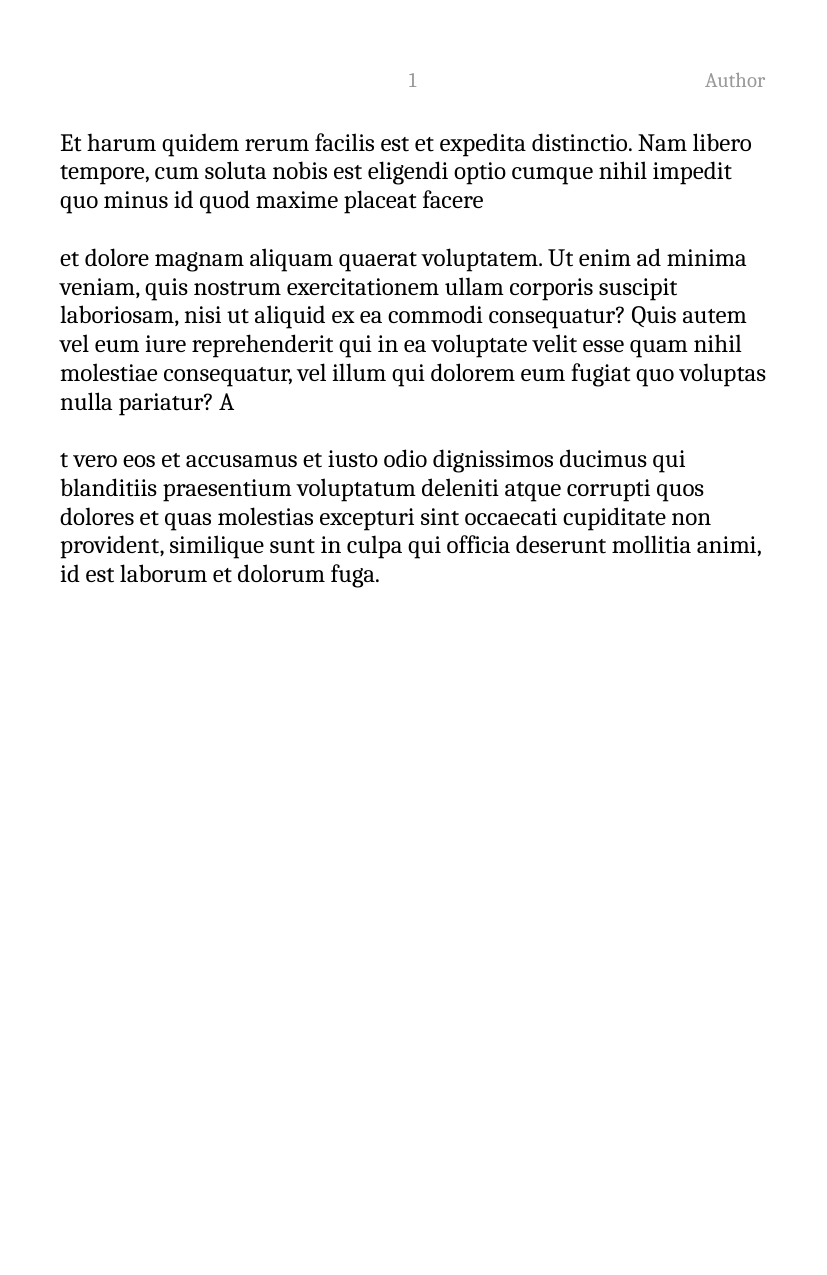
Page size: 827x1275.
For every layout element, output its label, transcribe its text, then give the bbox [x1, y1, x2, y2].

text et dolore magnam aliquam quaerat voluptatem. Ut enim ad minima veniam, quis nostrum exercitationem ullam corporis suscipit laboriosam, nisi ut aliquid ex ea commodi consequatur? Quis autem vel eum iure reprehenderit qui in ea voluptate velit esse quam nihil molestiae consequatur, vel illum qui dolorem eum fugiat quo voluptas nulla pariatur? A [60, 244, 767, 416]
text Et harum quidem rerum facilis est et expedita distinctio. Nam libero tempore, cum soluta nobis est eligendi optio cumque nihil impedit quo minus id quod maxime placeat facere [60, 129, 767, 215]
text t vero eos et accusamus et iusto odio dignissimos ducimus qui blanditiis praesentium voluptatum deleniti atque corrupti quos dolores et quas molestias excepturi sint occaecati cupiditate non provident, similique sunt in culpa qui officia deserunt mollitia animi, id est laborum et dolorum fuga. [60, 445, 767, 589]
